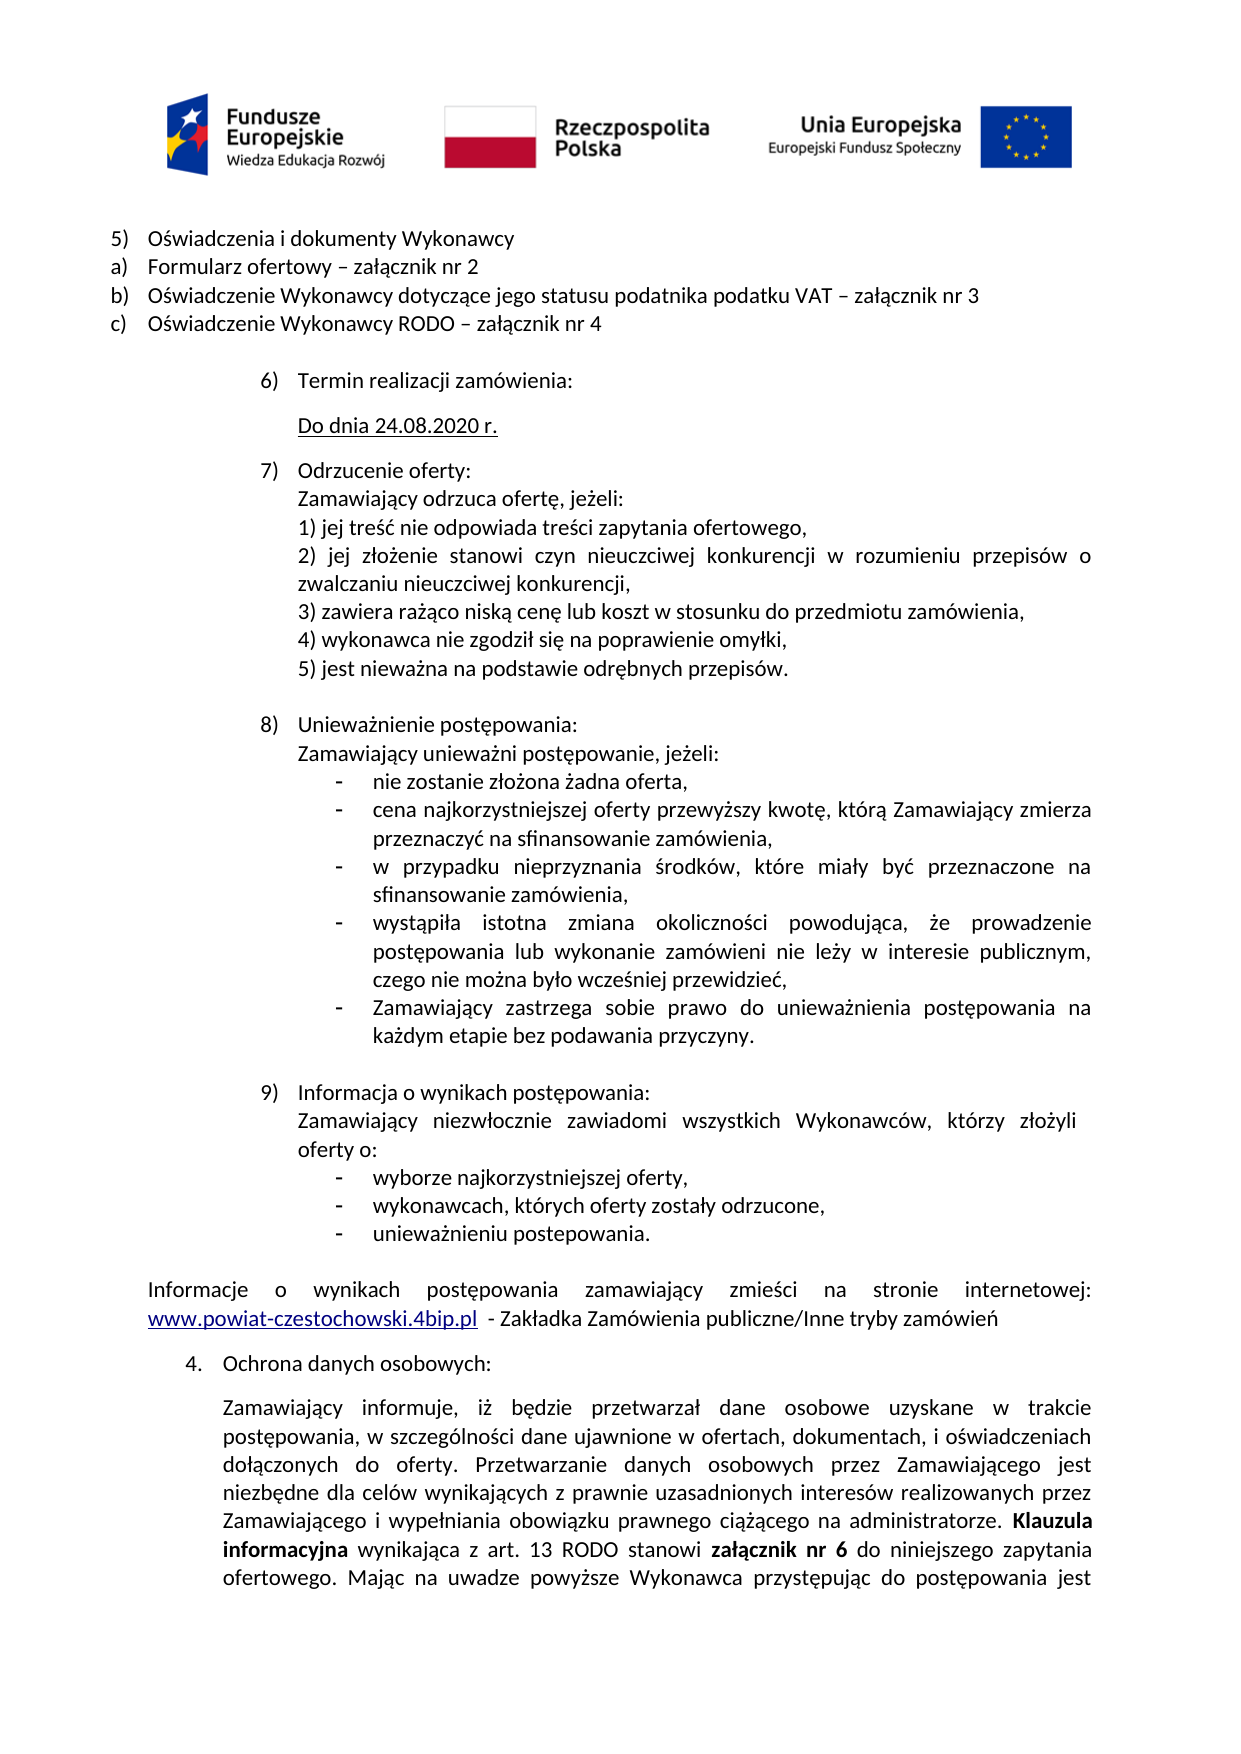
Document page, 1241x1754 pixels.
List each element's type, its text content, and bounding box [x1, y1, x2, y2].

list 1) jej treść nie odpowiada treści zapytania ofertowego, [298, 513, 1093, 541]
list 3) zawiera rażąco niską cenę lub koszt w stosunku do przedmiotu zamówienia, [298, 597, 1093, 625]
list Do dnia 24.08.2020 r. [298, 411, 1093, 439]
list Unieważnienie postępowania: [260, 710, 1093, 738]
list Zamawiający unieważni postępowanie, jeżeli: [298, 739, 1093, 767]
list 2) jej złożenie stanowi czyn nieuczciwej konkurencji w rozumieniu przepisów o zwalczaniu nieuczciwej konkurencji, [298, 541, 1093, 597]
list Oświadczenie Wykonawcy dotyczące jego statusu podatnika podatku VAT – załącznik nr 3 [110, 281, 1093, 309]
list Oświadczenia i dokumenty Wykonawcy [110, 224, 1093, 252]
list Oświadczenie Wykonawcy RODO – załącznik nr 4 [110, 309, 1093, 337]
list cena najkorzystniejszej oferty przewyższy kwotę, którą Zamawiający zmierza przeznaczyć na sfinansowanie zamówienia, [335, 796, 1093, 852]
list Zamawiający odrzuca ofertę, jeżeli: [298, 484, 1093, 512]
list nie zostanie złożona żadna oferta, [335, 767, 1093, 795]
list w przypadku nieprzyznania środków, które miały być przeznaczone na sfinansowanie zamówienia, [335, 852, 1093, 908]
list wykonawcach, których oferty zostały odrzucone, [335, 1191, 1093, 1219]
list Ochrona danych osobowych: [185, 1349, 1093, 1377]
list Zamawiający niezwłocznie zawiadomi wszystkich Wykonawców, którzy złożyli oferty o: [298, 1106, 1093, 1163]
list Formularz ofertowy – załącznik nr 2 [110, 252, 1093, 280]
list Termin realizacji zamówienia: [260, 366, 1093, 394]
list 5) jest nieważna na podstawie odrębnych przepisów. [298, 654, 1093, 682]
list 4) wykonawca nie zgodził się na poprawienie omyłki, [298, 626, 1093, 654]
list Zamawiający informuje, iż będzie przetwarzał dane osobowe uzyskane w trakcie postępowania, w szczególności dane ujawnione w ofertach, dokumentach, i oświadczeniach dołączonych do oferty. Przetwarzanie danych osobowych przez Zamawiającego jest niezbędne dla celów wynikających z prawnie uzasadnionych interesów realizowanych przez Zamawiającego i wypełniania obowiązku prawnego ciążącego na administratorze. Klauzula informacyjna wynikająca z art. 13 RODO stanowi załącznik nr 6 do niniejszego zapytania ofertowego. Mając na uwadze powyższe Wykonawca przystępując do postępowania jest [223, 1393, 1093, 1591]
list Odrzucenie oferty: [260, 456, 1093, 484]
text Informacje o wynikach postępowania zamawiający zmieści na stronie internetowej: www.powiat-czestochowski.4bip.pl - Zakładka Zamówienia publiczne/Inne tryby zamówień [148, 1276, 1093, 1332]
list Zamawiający zastrzega sobie prawo do unieważnienia postępowania na każdym etapie bez podawania przyczyny. [335, 993, 1093, 1049]
list Informacja o wynikach postępowania: [260, 1078, 1093, 1106]
list unieważnieniu postepowania. [335, 1219, 1093, 1247]
list wystąpiła istotna zmiana okoliczności powodująca, że prowadzenie postępowania lub wykonanie zamówieni nie leży w interesie publicznym, czego nie można było wcześniej przewidzieć, [335, 908, 1093, 993]
list wyborze najkorzystniejszej oferty, [335, 1163, 1093, 1191]
